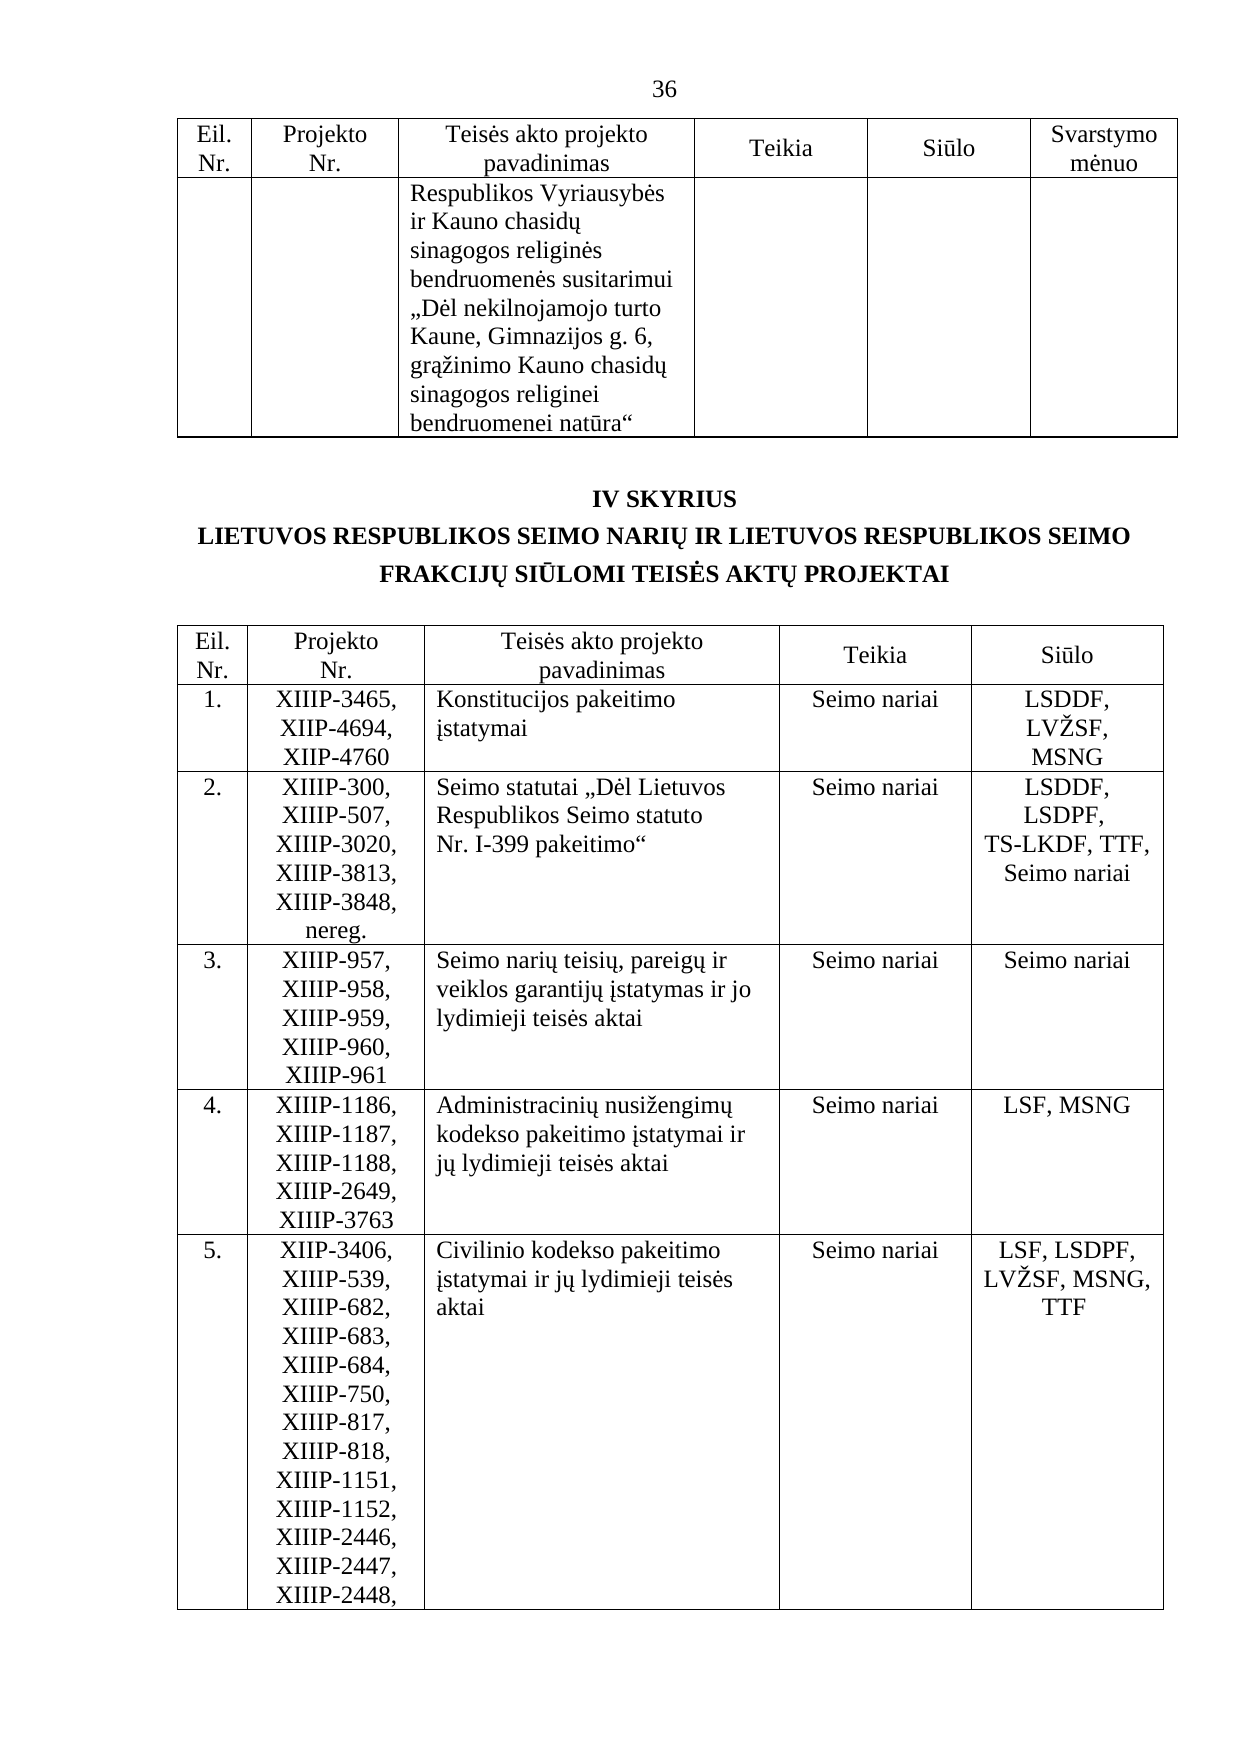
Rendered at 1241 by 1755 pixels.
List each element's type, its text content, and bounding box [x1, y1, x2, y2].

table_cell XIIIP-3465, XIIP-4694, XIIP-4760 [248, 685, 424, 771]
table_cell Seimo nariai [780, 1235, 971, 1609]
table_header Teikia [695, 119, 867, 177]
table_header Teisės akto projekto pavadinimas [399, 119, 694, 177]
table_cell Konstitucijos pakeitimo įstatymai [425, 685, 779, 771]
table_cell XIIIP-1186, XIIIP-1187, XIIIP-1188, XIIIP-2649, XIIIP-3763 [248, 1090, 424, 1234]
table_cell 5. [178, 1235, 247, 1609]
table_header Projekto Nr. [248, 626, 424, 683]
table_header Eil. Nr. [178, 626, 247, 683]
table_header Siūlo [972, 626, 1163, 683]
table_cell XIIP-3406, XIIIP-539, XIIIP-682, XIIIP-683, XIIIP-684, XIIIP-750, XIIIP-817, XIIIP-818, XIIIP-1151, XIIIP-1152, XIIIP-2446, XIIIP-2447, XIIIP-2448, [248, 1235, 424, 1609]
text LIETUVOS RESPUBLIKOS SEIMO NARIŲ IR LIETUVOS RESPUBLIKOS SEIMO FRAKCIJŲ SIŪLOMI TEISĖS AKTŲ PROJEKTAI [177, 512, 1152, 587]
table_cell LSF, MSNG [972, 1090, 1163, 1234]
table_header Eil. Nr. [178, 119, 251, 177]
table_cell [178, 178, 251, 436]
table_cell Seimo nariai [780, 1090, 971, 1234]
table_cell Seimo nariai [780, 685, 971, 771]
table_cell LSDDF, LSDPF, TS-LKDF, TTF, Seimo nariai [972, 772, 1163, 944]
text IV SKYRIUS [177, 475, 1152, 512]
table_header Svarstymo mėnuo [1031, 119, 1177, 177]
table_cell 4. [178, 1090, 247, 1234]
table_cell [1031, 178, 1177, 436]
table_cell LSDDF, LVŽSF, MSNG [972, 685, 1163, 771]
table_cell Respublikos Vyriausybės ir Kauno chasidų sinagogos religinės bendruomenės susitarimui „Dėl nekilnojamojo turto Kaune, Gimnazijos g. 6, grąžinimo Kauno chasidų sinagogos religinei bendruomenei natūra“ [399, 178, 694, 436]
table_cell LSF, LSDPF, LVŽSF, MSNG, TTF [972, 1235, 1163, 1609]
table_cell 2. [178, 772, 247, 944]
table_cell 3. [178, 945, 247, 1089]
table_header Teikia [780, 626, 971, 683]
table_cell Seimo nariai [780, 772, 971, 944]
table_cell Seimo nariai [780, 945, 971, 1089]
table_cell 1. [178, 685, 247, 771]
table_cell Seimo nariai [972, 945, 1163, 1089]
table_cell [252, 178, 398, 436]
table_cell [695, 178, 867, 436]
table_cell [868, 178, 1030, 436]
table_header Projekto Nr. [252, 119, 398, 177]
table_cell XIIIP-957, XIIIP-958, XIIIP-959, XIIIP-960, XIIIP-961 [248, 945, 424, 1089]
table_cell Seimo statutai „Dėl Lietuvos Respublikos Seimo statuto Nr. I-399 pakeitimo“ [425, 772, 779, 944]
table_cell Administracinių nusižengimų kodekso pakeitimo įstatymai ir jų lydimieji teisės aktai [425, 1090, 779, 1234]
table_cell Civilinio kodekso pakeitimo įstatymai ir jų lydimieji teisės aktai [425, 1235, 779, 1609]
table_header Teisės akto projekto pavadinimas [425, 626, 779, 683]
table_cell XIIIP-300, XIIIP-507, XIIIP-3020, XIIIP-3813, XIIIP-3848, nereg. [248, 772, 424, 944]
table_cell Seimo narių teisių, pareigų ir veiklos garantijų įstatymas ir jo lydimieji teisės aktai [425, 945, 779, 1089]
table_header Siūlo [868, 119, 1030, 177]
